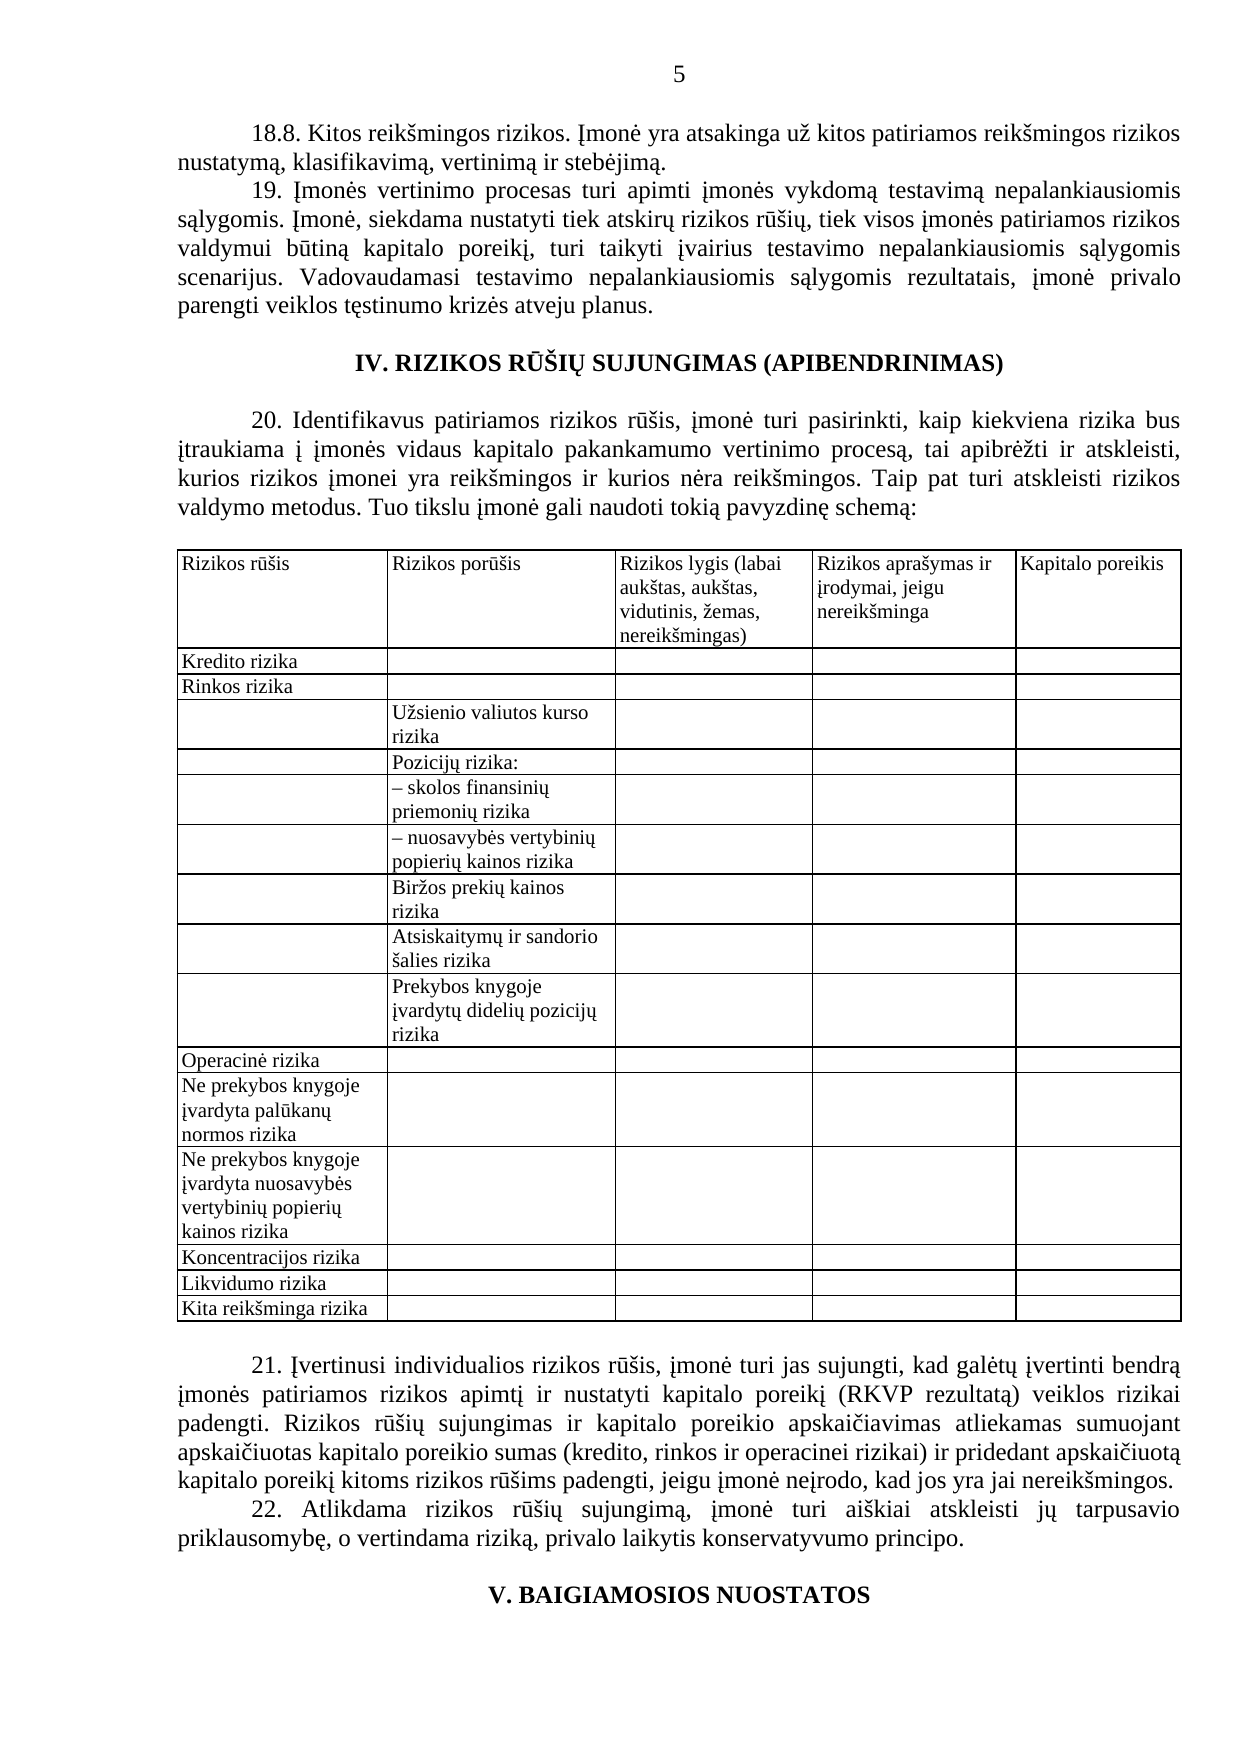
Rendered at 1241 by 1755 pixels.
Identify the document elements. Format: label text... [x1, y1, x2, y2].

table_cell [1017, 1073, 1180, 1146]
table_cell [808, 1271, 812, 1295]
table_cell [388, 1073, 615, 1146]
table_cell [178, 700, 387, 748]
table_cell [616, 974, 812, 1046]
table_cell [1017, 775, 1180, 823]
table_cell [611, 1271, 615, 1295]
table_cell [383, 750, 387, 774]
table_cell [388, 675, 392, 698]
table_cell [813, 825, 1015, 873]
table_cell [616, 1073, 812, 1146]
text IV. RIZIKOS RŪŠIŲ SUJUNGIMAS (APIBENDRINIMAS) [177, 348, 1181, 377]
table_cell [388, 1245, 392, 1269]
table_cell [813, 675, 817, 698]
table_header Rizikos rūšis [178, 551, 387, 647]
table_cell [1017, 875, 1180, 923]
table_cell [813, 1296, 817, 1320]
table_cell [388, 649, 392, 673]
table_cell [388, 1271, 392, 1295]
table_cell [813, 700, 1015, 748]
table_cell [611, 1245, 615, 1269]
table_cell [616, 775, 812, 823]
table_cell [1017, 1147, 1180, 1243]
text 19. Įmonės vertinimo procesas turi apimti įmonės vykdomą testavimą nepalankiausiomis sąlygomis. Įmonė, siekdama nustatyti tiek atskirų rizikos rūšių, tiek visos įmonės patiriamos rizikos valdymui būtiną kapitalo poreikį, turi taikyti įvairius testavimo nepalankiausiomis sąlygomis scenarijus. Vadovaudamasi testavimo nepalankiausiomis sąlygomis rezultatais, įmonė privalo parengti veiklos tęstinumo krizės atveju planus. [177, 176, 1181, 319]
table_cell [1017, 974, 1180, 1046]
table_cell [813, 925, 1015, 972]
table_cell [616, 1147, 812, 1243]
table_cell [813, 1073, 1015, 1146]
table_cell [616, 875, 812, 923]
table_cell [813, 1048, 817, 1072]
text 21. Įvertinusi individualios rizikos rūšis, įmonė turi jas sujungti, kad galėtų įvertinti bendrą įmonės patiriamos rizikos apimtį ir nustatyti kapitalo poreikį (RKVP rezultatą) veiklos rizikai padengti. Rizikos rūšių sujungimas ir kapitalo poreikio apskaičiavimas atliekamas sumuojant apskaičiuotas kapitalo poreikio sumas (kredito, rinkos ir operacinei rizikai) ir pridedant apskaičiuotą kapitalo poreikį kitoms rizikos rūšims padengti, jeigu įmonė neįrodo, kad jos yra jai nereikšmingos. [177, 1351, 1181, 1494]
text V. BAIGIAMOSIOS NUOSTATOS [177, 1581, 1181, 1609]
table_cell [808, 649, 812, 673]
table_cell [178, 825, 387, 873]
table_cell [813, 1245, 817, 1269]
table_cell [808, 675, 812, 698]
table_cell [813, 750, 817, 774]
table_header Rizikos aprašymas ir įrodymai, jeigu nereikšminga [813, 551, 1015, 647]
table_cell [813, 875, 1015, 923]
table_cell [178, 974, 387, 1046]
table_cell [1017, 925, 1180, 972]
table_cell [1017, 700, 1180, 748]
table_cell [611, 1296, 615, 1320]
table_cell [611, 1048, 615, 1072]
text 18.8. Kitos reikšmingos rizikos. Įmonė yra atsakinga už kitos patiriamos reikšmingos rizikos nustatymą, klasifikavimą, vertinimą ir stebėjimą. [177, 118, 1181, 176]
table_cell [611, 675, 615, 698]
table_cell [611, 649, 615, 673]
table_cell [808, 750, 812, 774]
table_cell [813, 974, 1015, 1046]
table_header Kapitalo poreikis [1017, 551, 1180, 647]
table_cell [813, 775, 1015, 823]
table_cell [178, 875, 387, 923]
table_cell [813, 1271, 817, 1295]
table_cell [813, 649, 817, 673]
table_cell [388, 1296, 392, 1320]
table_cell [178, 775, 387, 823]
table_cell [178, 925, 387, 972]
text 22. Atlikdama rizikos rūšių sujungimą, įmonė turi aiškiai atskleisti jų tarpusavio priklausomybę, o vertindama riziką, privalo laikytis konservatyvumo principo. [177, 1494, 1181, 1552]
text 20. Identifikavus patiriamos rizikos rūšis, įmonė turi pasirinkti, kaip kiekviena rizika bus įtraukiama į įmonės vidaus kapitalo pakankamumo vertinimo procesą, tai apibrėžti ir atskleisti, kurios rizikos įmonei yra reikšmingos ir kurios nėra reikšmingos. Taip pat turi atskleisti rizikos valdymo metodus. Tuo tikslu įmonė gali naudoti tokią pavyzdinę schemą: [177, 406, 1181, 521]
table_cell [388, 1147, 615, 1243]
table_cell [616, 700, 812, 748]
table_cell [616, 825, 812, 873]
table_cell [616, 925, 812, 972]
table_cell [388, 1048, 392, 1072]
table_cell [813, 1147, 1015, 1243]
table_header Rizikos porūšis [388, 551, 615, 647]
table_cell [808, 1245, 812, 1269]
table_cell [1017, 825, 1180, 873]
table_cell [808, 1296, 812, 1320]
table_cell [808, 1048, 812, 1072]
